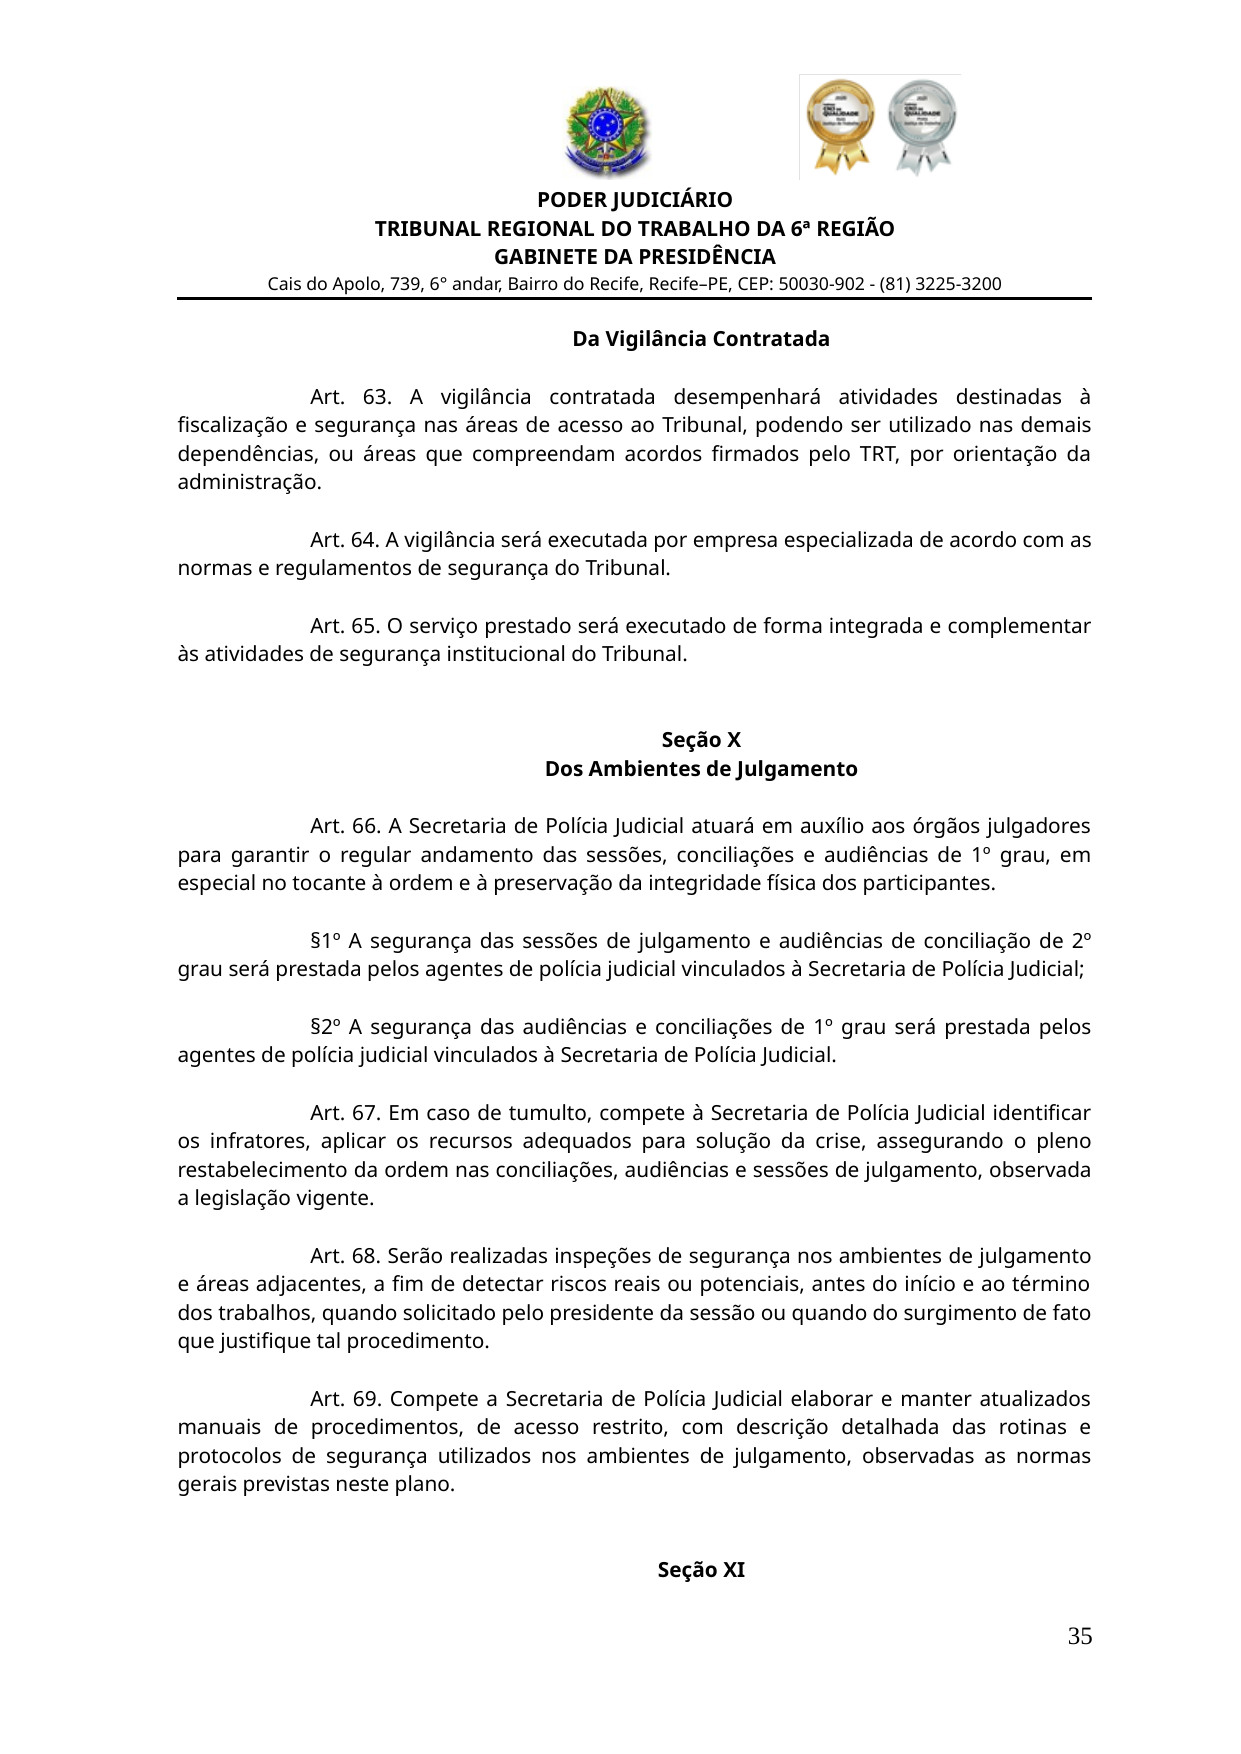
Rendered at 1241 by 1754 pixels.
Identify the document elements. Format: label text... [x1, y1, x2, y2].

text Art. 68. Serão realizadas inspeções de segurança nos ambientes de julgamento e áreas adjacentes, a fim de detectar riscos reais ou potenciais, antes do início e ao término dos trabalhos, quando solicitado pelo presidente da sessão ou quando do surgimento de fato que justifique tal procedimento. [177, 1241, 1092, 1355]
picture [562, 86, 653, 180]
text Art. 66. A Secretaria de Polícia Judicial atuará em auxílio aos órgãos julgadores para garantir o regular andamento das sessões, conciliações e audiências de 1º grau, em especial no tocante à ordem e à preservação da integridade física dos participantes. [177, 812, 1092, 897]
text Seção X [177, 726, 1092, 754]
text Seção XI [177, 1555, 1092, 1584]
text Da Vigilância Contratada [177, 324, 1092, 353]
picture [798, 73, 962, 180]
text Art. 65. O serviço prestado será executado de forma integrada e complementar às atividades de segurança institucional do Tribunal. [177, 611, 1092, 668]
text Dos Ambientes de Julgamento [177, 754, 1092, 782]
text Art. 67. Em caso de tumulto, compete à Secretaria de Polícia Judicial identificar os infratores, aplicar os recursos adequados para solução da crise, assegurando o pleno restabelecimento da ordem nas conciliações, audiências e sessões de julgamento, observada a legislação vigente. [177, 1098, 1092, 1212]
text §2º A segurança das audiências e conciliações de 1º grau será prestada pelos agentes de polícia judicial vinculados à Secretaria de Polícia Judicial. [177, 1012, 1092, 1069]
text Art. 63. A vigilância contratada desempenhará atividades destinadas à fiscalização e segurança nas áreas de acesso ao Tribunal, podendo ser utilizado nas demais dependências, ou áreas que compreendam acordos firmados pelo TRT, por orientação da administração. [177, 382, 1092, 496]
text §1º A segurança das sessões de julgamento e audiências de conciliação de 2º grau será prestada pelos agentes de polícia judicial vinculados à Secretaria de Polícia Judicial; [177, 926, 1092, 983]
text Art. 69. Compete a Secretaria de Polícia Judicial elaborar e manter atualizados manuais de procedimentos, de acesso restrito, com descrição detalhada das rotinas e protocolos de segurança utilizados nos ambientes de julgamento, observadas as normas gerais previstas neste plano. [177, 1384, 1092, 1498]
text Art. 64. A vigilância será executada por empresa especializada de acordo com as normas e regulamentos de segurança do Tribunal. [177, 525, 1092, 582]
